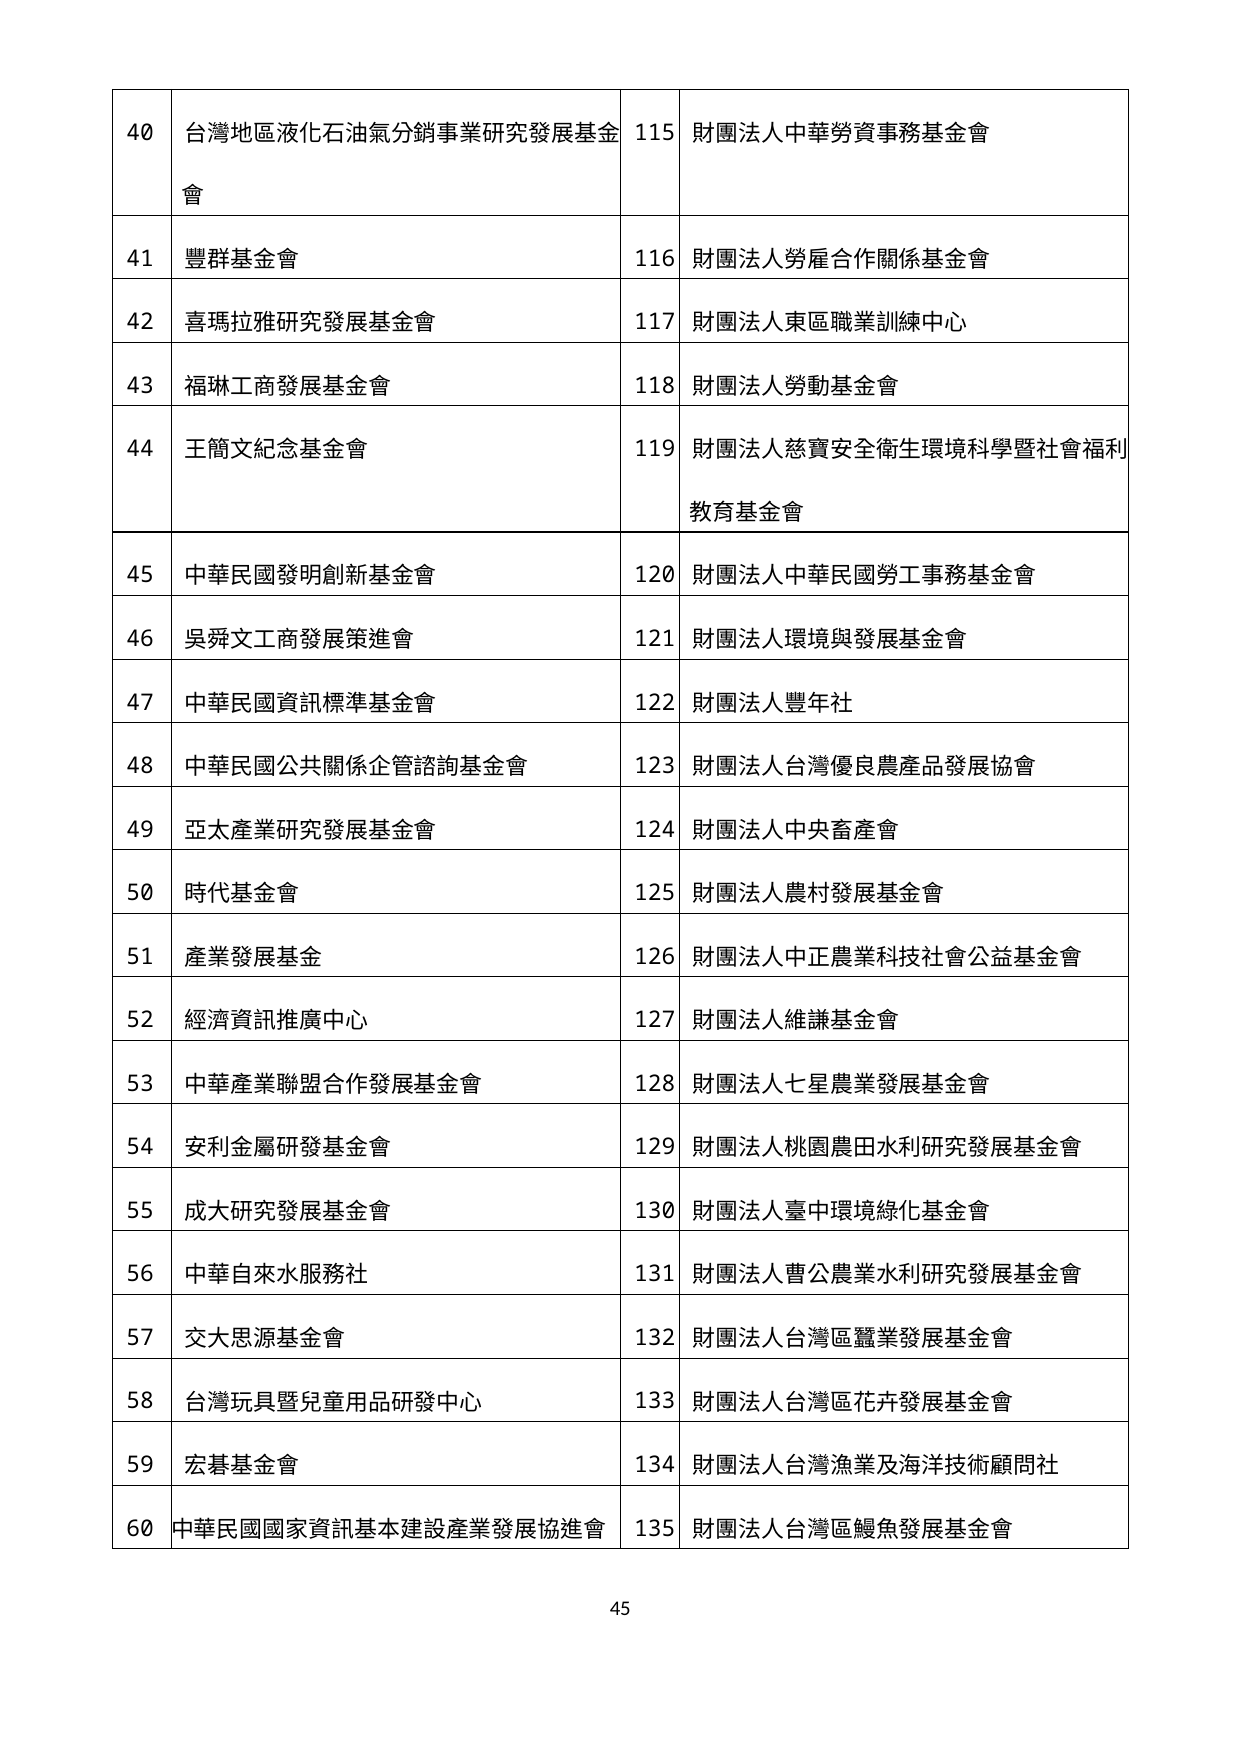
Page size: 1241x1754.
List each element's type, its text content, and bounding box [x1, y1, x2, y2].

table_cell 中華民國資訊標準基金會 [172, 660, 620, 722]
table_cell 48 [113, 723, 171, 786]
table_cell 125 [621, 850, 679, 913]
table_cell 133 [621, 1359, 679, 1421]
table_cell 財團法人曹公農業水利研究發展基金會 [680, 1231, 1128, 1294]
table_cell 123 [621, 723, 679, 786]
table_cell 財團法人七星農業發展基金會 [680, 1041, 1128, 1103]
table_cell 財團法人中華民國勞工事務基金會 [680, 533, 1128, 595]
table_cell 喜瑪拉雅研究發展基金會 [172, 279, 620, 342]
table_cell 亞太產業研究發展基金會 [172, 787, 620, 849]
table_cell 財團法人台灣漁業及海洋技術顧問社 [680, 1422, 1128, 1484]
table_cell 時代基金會 [172, 850, 620, 913]
table_cell 中華自來水服務社 [172, 1231, 620, 1294]
table_cell 42 [113, 279, 171, 342]
table_cell 台灣玩具暨兒童用品研發中心 [172, 1359, 620, 1421]
table_cell 130 [621, 1168, 679, 1230]
table_cell 福琳工商發展基金會 [172, 343, 620, 405]
table_cell 中華民國發明創新基金會 [172, 533, 620, 595]
table_cell 128 [621, 1041, 679, 1103]
table_cell 122 [621, 660, 679, 722]
table_cell 46 [113, 596, 171, 658]
table_cell 132 [621, 1295, 679, 1357]
table_cell 財團法人豐年社 [680, 660, 1128, 722]
table_cell 59 [113, 1422, 171, 1484]
table_cell 45 [113, 533, 171, 595]
table_cell 121 [621, 596, 679, 658]
table_cell 134 [621, 1422, 679, 1484]
table_cell 47 [113, 660, 171, 722]
table_cell 43 [113, 343, 171, 405]
table_cell 財團法人農村發展基金會 [680, 850, 1128, 913]
table_cell 115 [621, 90, 679, 215]
table_cell 135 [621, 1486, 679, 1548]
table_cell 50 [113, 850, 171, 913]
table_cell 財團法人中央畜產會 [680, 787, 1128, 849]
table_cell 49 [113, 787, 171, 849]
table_cell 財團法人台灣優良農產品發展協會 [680, 723, 1128, 786]
table_cell 財團法人台灣區蠶業發展基金會 [680, 1295, 1128, 1357]
table_cell 財團法人維謙基金會 [680, 977, 1128, 1040]
table_cell 51 [113, 914, 171, 976]
table_cell 54 [113, 1104, 171, 1167]
table_cell 財團法人臺中環境綠化基金會 [680, 1168, 1128, 1230]
table_cell 財團法人中華勞資事務基金會 [680, 90, 1128, 215]
table_cell 財團法人中正農業科技社會公益基金會 [680, 914, 1128, 976]
table_cell 台灣地區液化石油氣分銷事業研究發展基金會 [172, 90, 620, 215]
table_cell 118 [621, 343, 679, 405]
table_cell 成大研究發展基金會 [172, 1168, 620, 1230]
table_cell 119 [621, 406, 679, 531]
table_cell 交大思源基金會 [172, 1295, 620, 1357]
table_cell 經濟資訊推廣中心 [172, 977, 620, 1040]
table_cell 中華民國國家資訊基本建設產業發展協進會 [172, 1486, 620, 1548]
table_cell 中華民國公共關係企管諮詢基金會 [172, 723, 620, 786]
table_cell 57 [113, 1295, 171, 1357]
table_cell 豐群基金會 [172, 216, 620, 278]
table_cell 60 [113, 1486, 171, 1548]
table_cell 財團法人勞雇合作關係基金會 [680, 216, 1128, 278]
table_cell 58 [113, 1359, 171, 1421]
table_cell 財團法人環境與發展基金會 [680, 596, 1128, 658]
table_cell 宏碁基金會 [172, 1422, 620, 1484]
table_cell 116 [621, 216, 679, 278]
table_cell 126 [621, 914, 679, 976]
table_cell 財團法人東區職業訓練中心 [680, 279, 1128, 342]
table_cell 王簡文紀念基金會 [172, 406, 620, 531]
table_cell 124 [621, 787, 679, 849]
table_cell 財團法人桃園農田水利研究發展基金會 [680, 1104, 1128, 1167]
table_cell 44 [113, 406, 171, 531]
table_cell 52 [113, 977, 171, 1040]
table_cell 117 [621, 279, 679, 342]
table_cell 56 [113, 1231, 171, 1294]
table_cell 財團法人台灣區花卉發展基金會 [680, 1359, 1128, 1421]
table_cell 40 [113, 90, 171, 215]
table_cell 吳舜文工商發展策進會 [172, 596, 620, 658]
table_cell 財團法人慈寶安全衛生環境科學暨社會福利教育基金會 [680, 406, 1128, 531]
table_cell 129 [621, 1104, 679, 1167]
table_cell 131 [621, 1231, 679, 1294]
table_cell 120 [621, 533, 679, 595]
table_cell 產業發展基金 [172, 914, 620, 976]
table_cell 127 [621, 977, 679, 1040]
table_cell 41 [113, 216, 171, 278]
table_cell 安利金屬研發基金會 [172, 1104, 620, 1167]
table_cell 財團法人勞動基金會 [680, 343, 1128, 405]
table_cell 55 [113, 1168, 171, 1230]
table_cell 中華產業聯盟合作發展基金會 [172, 1041, 620, 1103]
table_cell 53 [113, 1041, 171, 1103]
table_cell 財團法人台灣區鰻魚發展基金會 [680, 1486, 1128, 1548]
